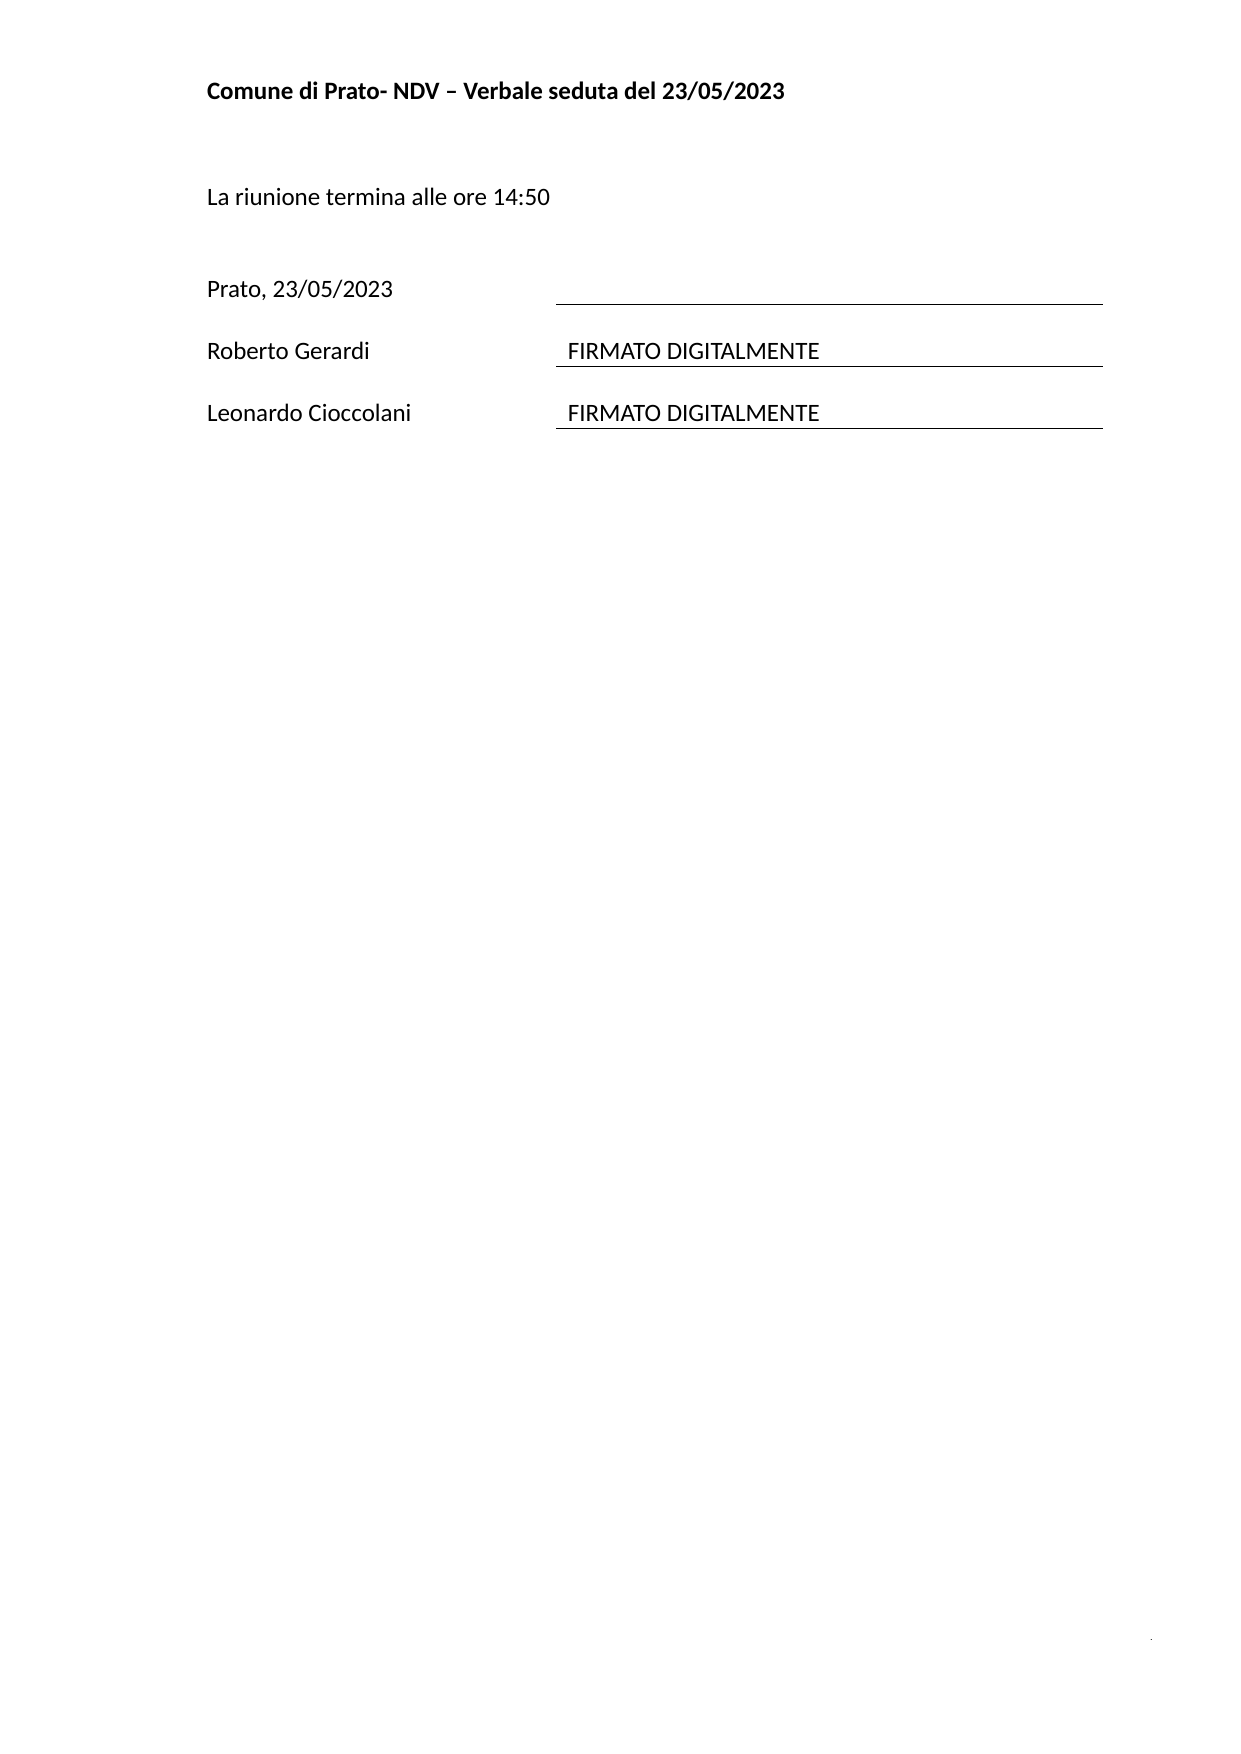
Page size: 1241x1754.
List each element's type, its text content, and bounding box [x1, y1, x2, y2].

table_cell FIRMATO DIGITALMENTE [556, 367, 1103, 428]
text La riunione termina alle ore 14:50 [207, 181, 1152, 212]
table_cell Leonardo Cioccolani [196, 366, 556, 428]
text Prato, 23/05/2023 [207, 273, 1152, 303]
table_header FIRMATO DIGITALMENTE [556, 305, 1103, 366]
table_header Roberto Gerardi [196, 304, 556, 366]
